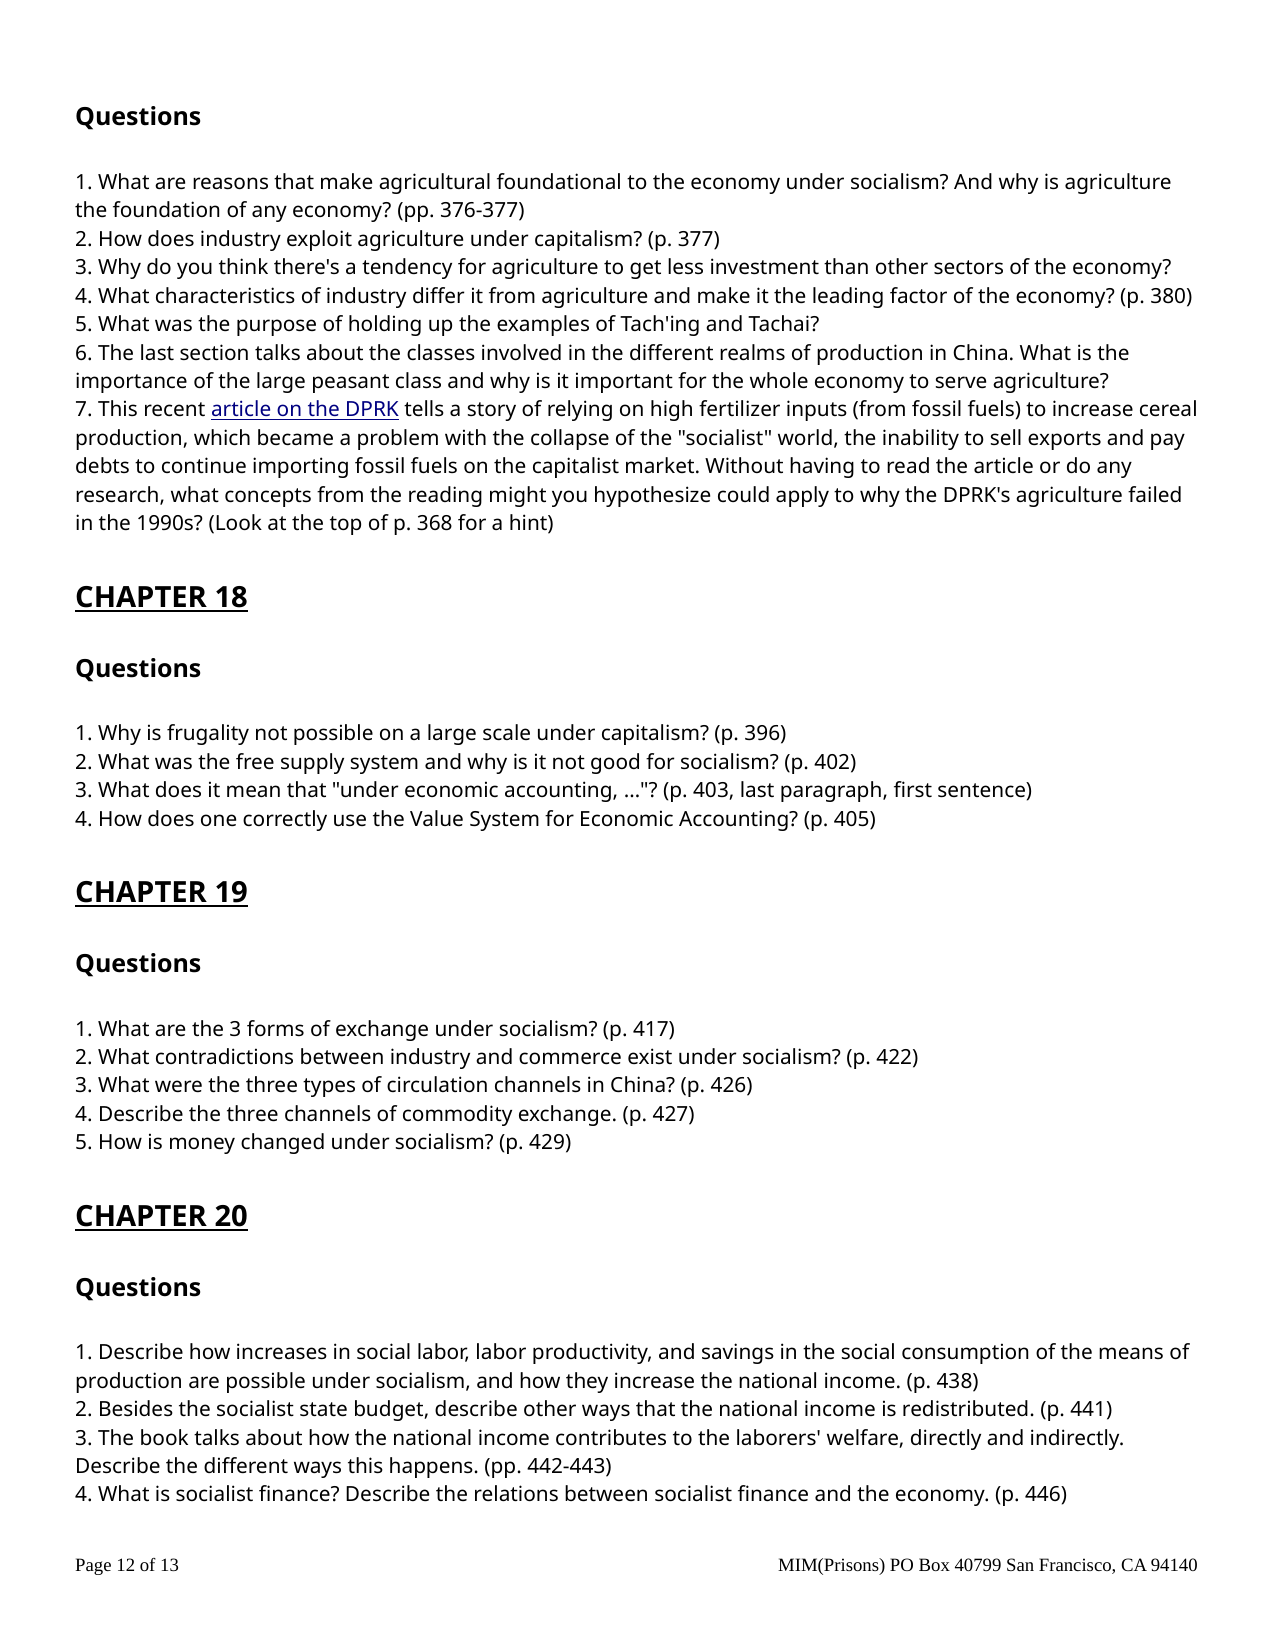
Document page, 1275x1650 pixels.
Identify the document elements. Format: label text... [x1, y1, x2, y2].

text 2. How does industry exploit agriculture under capitalism? (p. 377) [75, 224, 1200, 252]
text Questions [75, 650, 1200, 684]
text 4. What is socialist finance? Describe the relations between socialist finance and the economy. (p. 446) [75, 1479, 1200, 1508]
text 2. What contradictions between industry and commerce exist under socialism? (p. 422) [75, 1042, 1200, 1071]
text CHAPTER 19 [75, 872, 1200, 911]
text 4. Describe the three channels of commodity exchange. (p. 427) [75, 1099, 1200, 1127]
text 4. How does one correctly use the Value System for Economic Accounting? (p. 405) [75, 804, 1200, 832]
text 2. What was the free supply system and why is it not good for socialism? (p. 402) [75, 747, 1200, 775]
text CHAPTER 18 [75, 576, 1200, 616]
text Questions [75, 99, 1200, 133]
text 6. The last section talks about the classes involved in the different realms of production in China. What is the importance of the large peasant class and why is it important for the whole economy to serve agriculture? [75, 338, 1200, 394]
text 7. This recent article on the DPRK tells a story of relying on high fertilizer inputs (from fossil fuels) to increase cereal production, which became a problem with the collapse of the "socialist" world, the inability to sell exports and pay debts to continue importing fossil fuels on the capitalist market. Without having to read the article or do any research, what concepts from the reading might you hypothesize could apply to why the DPRK's agriculture failed in the 1990s? (Look at the top of p. 368 for a hint) [75, 394, 1200, 537]
text 5. How is money changed under socialism? (p. 429) [75, 1127, 1200, 1156]
text 3. What does it mean that "under economic accounting, …"? (p. 403, last paragraph, first sentence) [75, 775, 1200, 804]
text 1. What are reasons that make agricultural foundational to the economy under socialism? And why is agriculture the foundation of any economy? (pp. 376-377) [75, 167, 1200, 224]
text 4. What characteristics of industry differ it from agriculture and make it the leading factor of the economy? (p. 380) [75, 281, 1200, 309]
text 1. Why is frugality not possible on a large scale under capitalism? (p. 396) [75, 718, 1200, 747]
text 2. Besides the socialist state budget, describe other ways that the national income is redistributed. (p. 441) [75, 1394, 1200, 1423]
text Questions [75, 1269, 1200, 1303]
text Questions [75, 946, 1200, 979]
text 1. Describe how increases in social labor, labor productivity, and savings in the social consumption of the means of production are possible under socialism, and how they increase the national income. (p. 438) [75, 1337, 1200, 1394]
text 5. What was the purpose of holding up the examples of Tach'ing and Tachai? [75, 309, 1200, 338]
text 3. The book talks about how the national income contributes to the laborers' welfare, directly and indirectly. Describe the different ways this happens. (pp. 442-443) [75, 1423, 1200, 1479]
text 3. Why do you think there's a tendency for agriculture to get less investment than other sectors of the economy? [75, 252, 1200, 281]
text CHAPTER 20 [75, 1196, 1200, 1235]
text 3. What were the three types of circulation channels in China? (p. 426) [75, 1071, 1200, 1099]
text 1. What are the 3 forms of exchange under socialism? (p. 417) [75, 1014, 1200, 1042]
